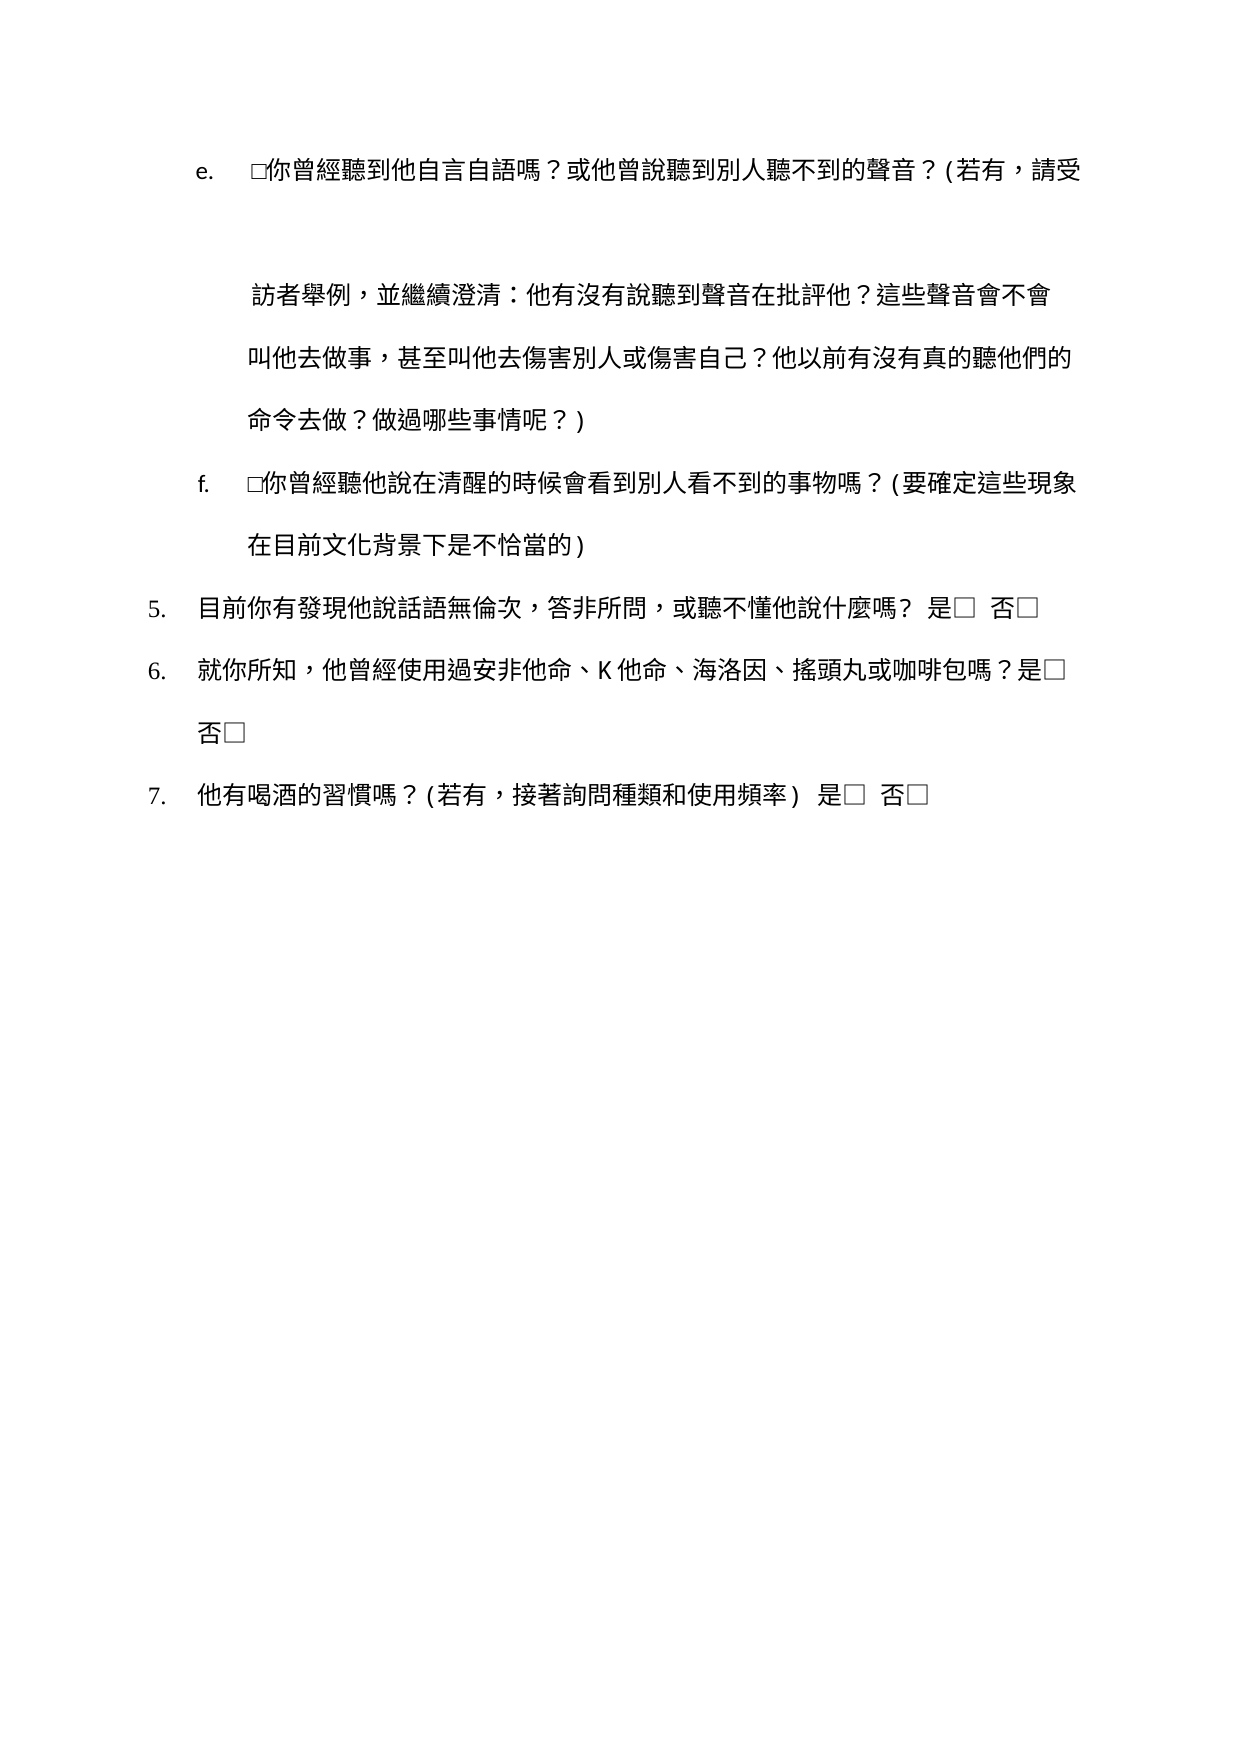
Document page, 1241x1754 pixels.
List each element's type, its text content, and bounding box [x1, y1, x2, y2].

list 就你所知，他曾經使用過安非他命、K他命、海洛因、搖頭丸或咖啡包嗎？是□否□ [148, 627, 1092, 752]
list 目前你有發現他說話語無倫次，答非所問，或聽不懂他說什麼嗎? 是□ 否□ [148, 564, 1092, 627]
text 命令去做？做過哪些事情呢？) [173, 377, 1092, 439]
text 叫他去做事，甚至叫他去傷害別人或傷害自己？他以前有沒有真的聽他們的 [173, 314, 1092, 377]
list 他有喝酒的習慣嗎？(若有，接著詢問種類和使用頻率) 是□ 否□ [148, 752, 1092, 814]
list □你曾經聽到他自言自語嗎？或他曾說聽到別人聽不到的聲音？(若有，請受 訪者舉例，並繼續澄清：他有沒有說聽到聲音在批評他？這些聲音會不會 [195, 127, 1092, 314]
list □你曾經聽他說在清醒的時候會看到別人看不到的事物嗎？(要確定這些現象在目前文化背景下是不恰當的) [198, 439, 1092, 564]
